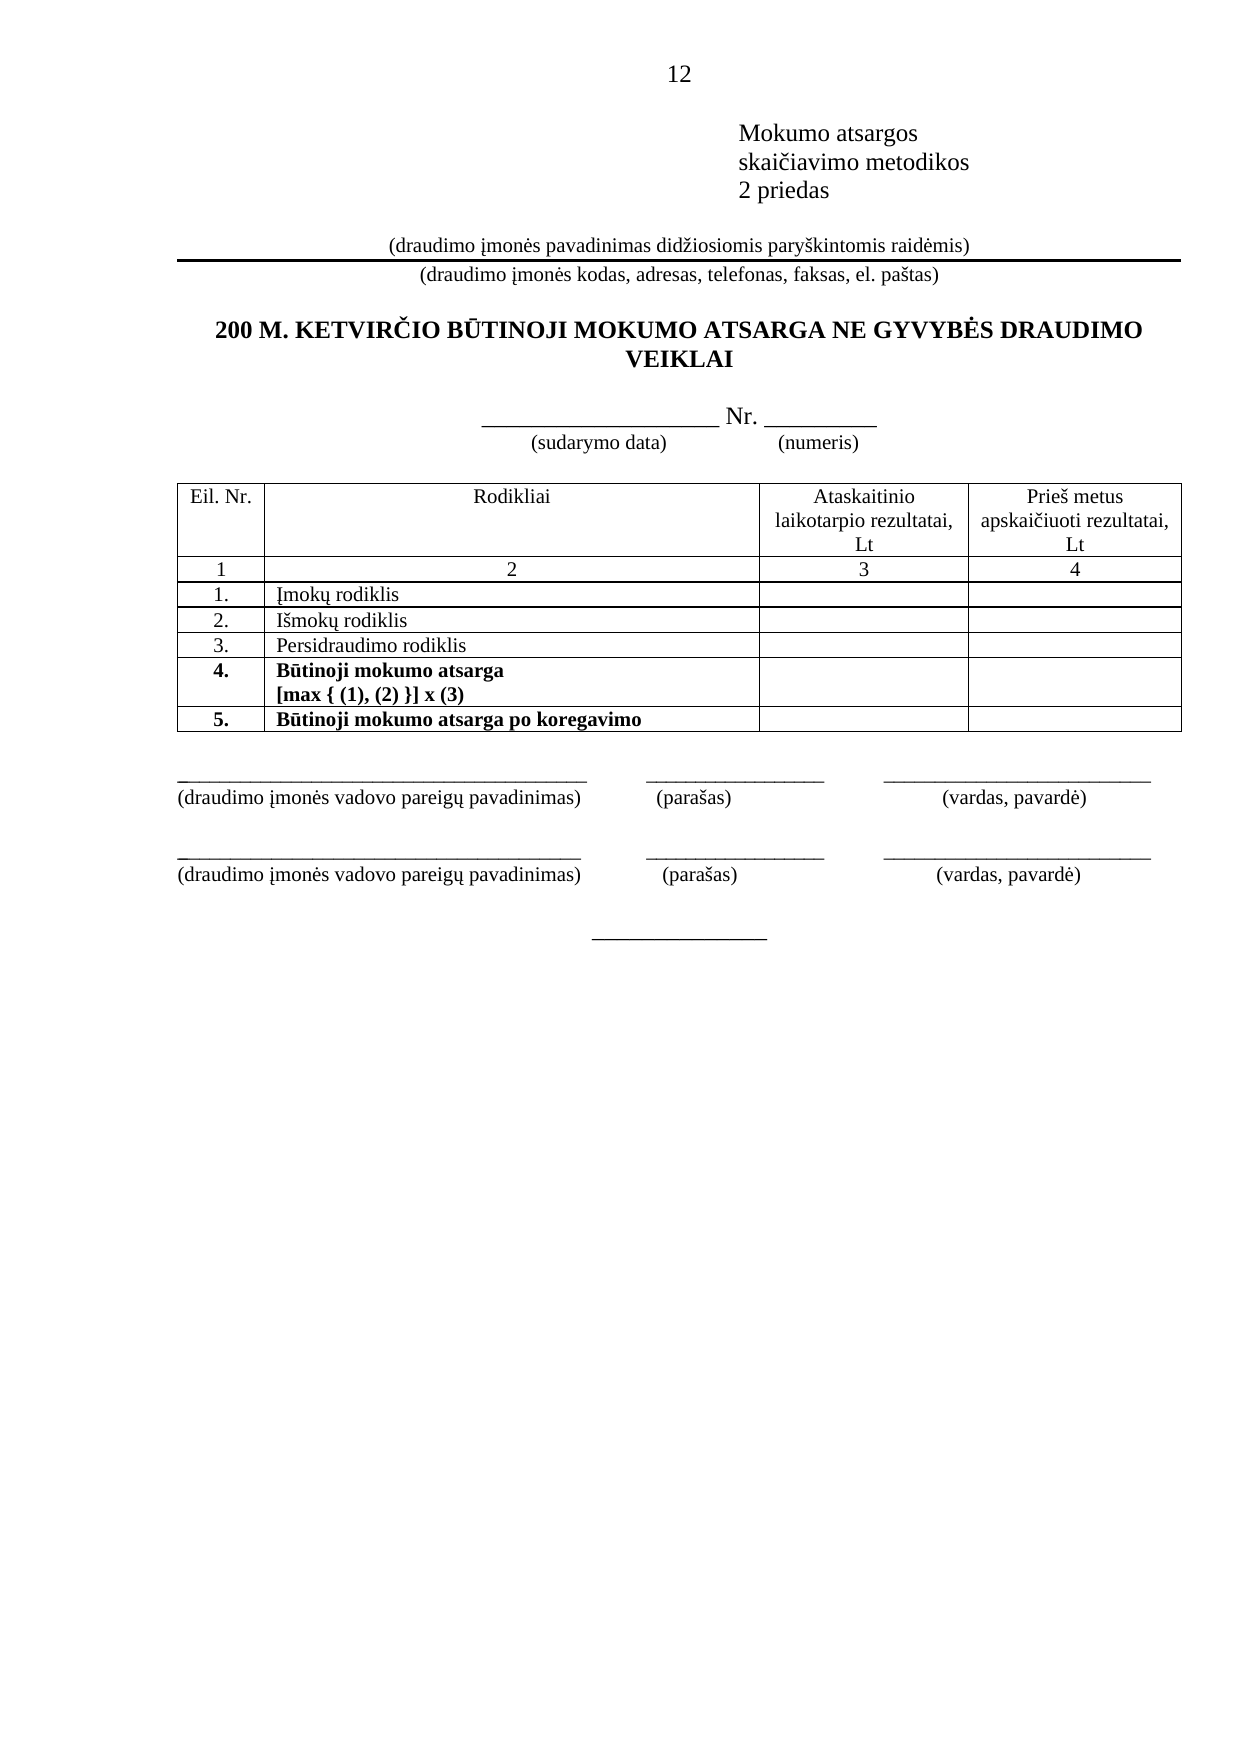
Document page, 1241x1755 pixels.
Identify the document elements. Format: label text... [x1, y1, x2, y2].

text (sudarymo data) (numeris) [177, 430, 1181, 454]
table_cell [969, 608, 1181, 632]
table_cell 2 [265, 557, 759, 581]
table_cell [969, 633, 1181, 657]
text (draudimo įmonės vadovo pareigų pavadinimas) (parašas) (vardas, pavardė) [177, 862, 1181, 886]
text 2 priedas [664, 176, 1181, 204]
table_cell [760, 608, 968, 632]
table_header Eil. Nr. [178, 484, 264, 556]
table_header Ataskaitinio laikotarpio rezultatai, Lt [760, 484, 968, 556]
table_cell 1. [178, 583, 264, 606]
table_cell [969, 583, 1181, 606]
table_cell Būtinoji mokumo atsarga po koregavimo [265, 707, 759, 731]
table_cell [760, 583, 968, 606]
table_cell 4. [178, 658, 264, 706]
text 200 M. KETVIRČIO BŪTINOJI MOKUMO ATSARGA NE GYVYBĖS DRAUDIMO VEIKLAI [177, 315, 1181, 373]
text Mokumo atsargos [738, 118, 1181, 147]
text (draudimo įmonės kodas, adresas, telefonas, faksas, el. paštas) [177, 262, 1181, 286]
text skaičiavimo metodikos [664, 147, 1181, 176]
table_cell [760, 707, 968, 731]
table_cell 5. [178, 707, 264, 731]
table_cell 4 [969, 557, 1181, 581]
table_cell Būtinoji mokumo atsarga [max { (1), (2) }] x (3) [265, 658, 759, 706]
table_cell Išmokų rodiklis [265, 608, 759, 632]
table_cell 3 [760, 557, 968, 581]
table_cell Persidraudimo rodiklis [265, 633, 759, 657]
table_header Prieš metus apskaičiuoti rezultatai, Lt [969, 484, 1181, 556]
table_cell 2. [178, 608, 264, 632]
text ______________ [177, 914, 1181, 943]
table_cell 3. [178, 633, 264, 657]
table_cell [969, 658, 1181, 706]
table_cell [760, 633, 968, 657]
table_cell 1 [178, 557, 264, 581]
text ___________________ Nr. _________ [177, 401, 1181, 430]
text (draudimo įmonės vadovo pareigų pavadinimas) (parašas) (vardas, pavardė) [177, 785, 1181, 809]
table_cell [969, 707, 1181, 731]
table_cell Įmokų rodiklis [265, 583, 759, 606]
table_header Rodikliai [265, 484, 759, 556]
table_cell [760, 658, 968, 706]
text (draudimo įmonės pavadinimas didžiosiomis paryškintomis raidėmis) [177, 233, 1181, 259]
